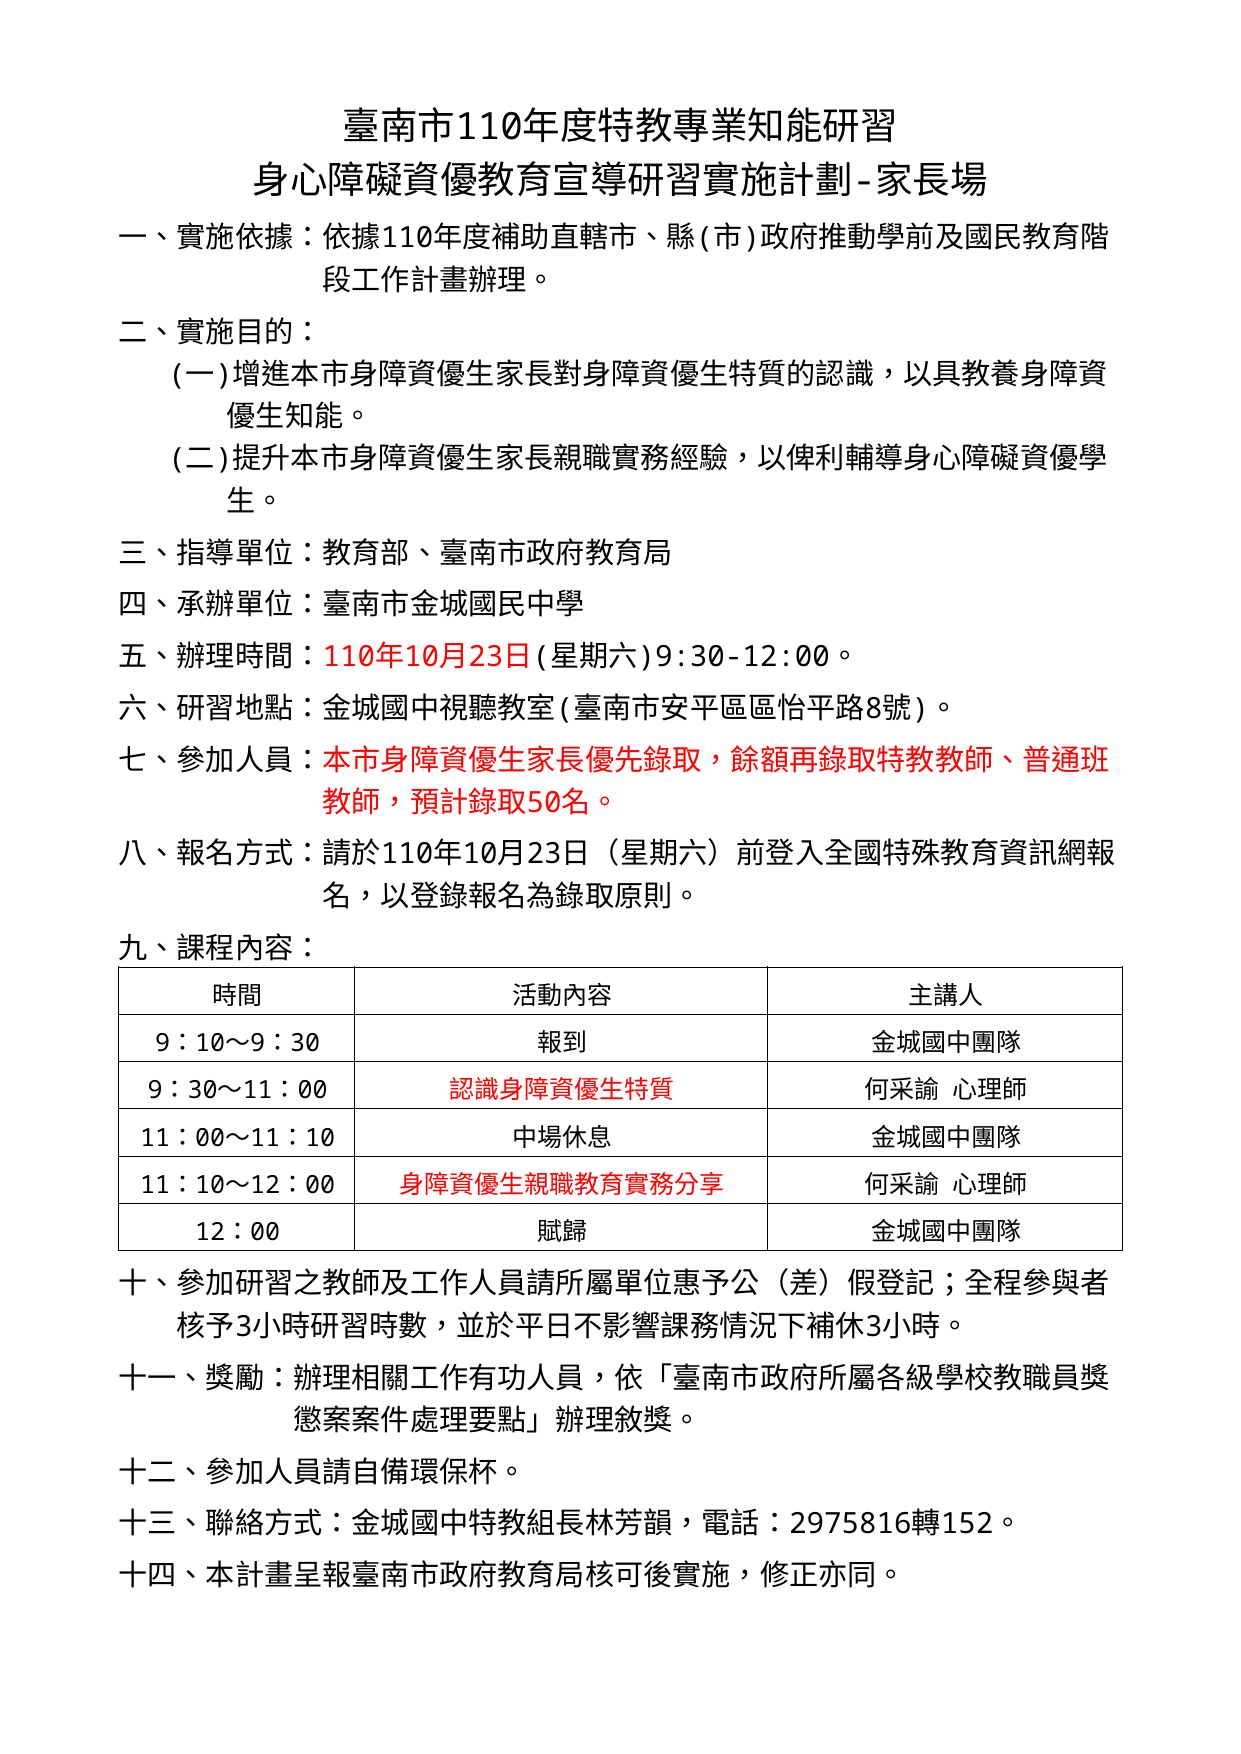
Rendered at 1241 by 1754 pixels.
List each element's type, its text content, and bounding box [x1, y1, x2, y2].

text 三、指導單位：教育部、臺南市政府教育局 [118, 529, 1122, 571]
text 十一、獎勵：辦理相關工作有功人員，依「臺南市政府所屬各級學校教職員獎懲案案件處理要點」辦理敘獎。 [118, 1354, 1122, 1439]
text 一、實施依據：依據110年度補助直轄市、縣(市)政府推動學前及國民教育階段工作計畫辦理。 [118, 214, 1122, 299]
table_cell 金城國中團隊 [768, 1109, 1122, 1156]
text 四、承辦單位：臺南市金城國民中學 [118, 581, 1122, 623]
text 十三、聯絡方式：金城國中特教組長林芳韻，電話：2975816轉152。 [118, 1500, 1122, 1542]
table_cell 身障資優生親職教育實務分享 [355, 1157, 767, 1203]
text (二)提升本市身障資優生家長親職實務經驗，以俾利輔導身心障礙資優學生。 [168, 435, 1122, 520]
text 七、參加人員：本市身障資優生家長優先錄取，餘額再錄取特教教師、普通班教師，預計錄取50名。 [118, 736, 1122, 821]
text 九、課程內容： [118, 924, 1122, 966]
table_header 活動內容 [355, 968, 767, 1014]
table_cell 金城國中團隊 [768, 1204, 1122, 1250]
table_cell 11：10〜12：00 [119, 1157, 354, 1203]
text 十二、參加人員請自備環保杯。 [118, 1448, 1122, 1490]
table_header 時間 [119, 968, 354, 1014]
table_cell 中場休息 [355, 1109, 767, 1156]
table_cell 認識身障資優生特質 [355, 1062, 767, 1108]
text 二、實施目的： [118, 308, 1122, 350]
table_cell 9：30〜11：00 [119, 1062, 354, 1108]
table_header 主講人 [768, 968, 1122, 1014]
text 臺南市110年度特教專業知能研習 [118, 96, 1122, 150]
text 十、參加研習之教師及工作人員請所屬單位惠予公（差）假登記；全程參與者核予3小時研習時數，並於平日不影響課務情況下補休3小時。 [118, 1260, 1122, 1345]
table_cell 何采諭 心理師 [768, 1062, 1122, 1108]
table_cell 何采諭 心理師 [768, 1157, 1122, 1203]
text 八、報名方式：請於110年10月23日（星期六）前登入全國特殊教育資訊網報名，以登錄報名為錄取原則。 [118, 830, 1122, 915]
table_cell 賦歸 [355, 1204, 767, 1250]
text 十四、本計畫呈報臺南市政府教育局核可後實施，修正亦同。 [118, 1552, 1122, 1594]
table_cell 金城國中團隊 [768, 1015, 1122, 1061]
text 五、辦理時間：110年10月23日(星期六)9:30-12:00。 [118, 632, 1122, 675]
text 六、研習地點：金城國中視聽教室(臺南市安平區區怡平路8號)。 [118, 684, 1122, 727]
table_cell 9：10〜9：30 [119, 1015, 354, 1061]
table_cell 報到 [355, 1015, 767, 1061]
table_cell 11：00〜11：10 [119, 1109, 354, 1156]
table_cell 12：00 [119, 1204, 354, 1250]
text 身心障礙資優教育宣導研習實施計劃-家長場 [118, 150, 1122, 205]
text (一)增進本市身障資優生家長對身障資優生特質的認識，以具教養身障資優生知能。 [168, 350, 1122, 435]
